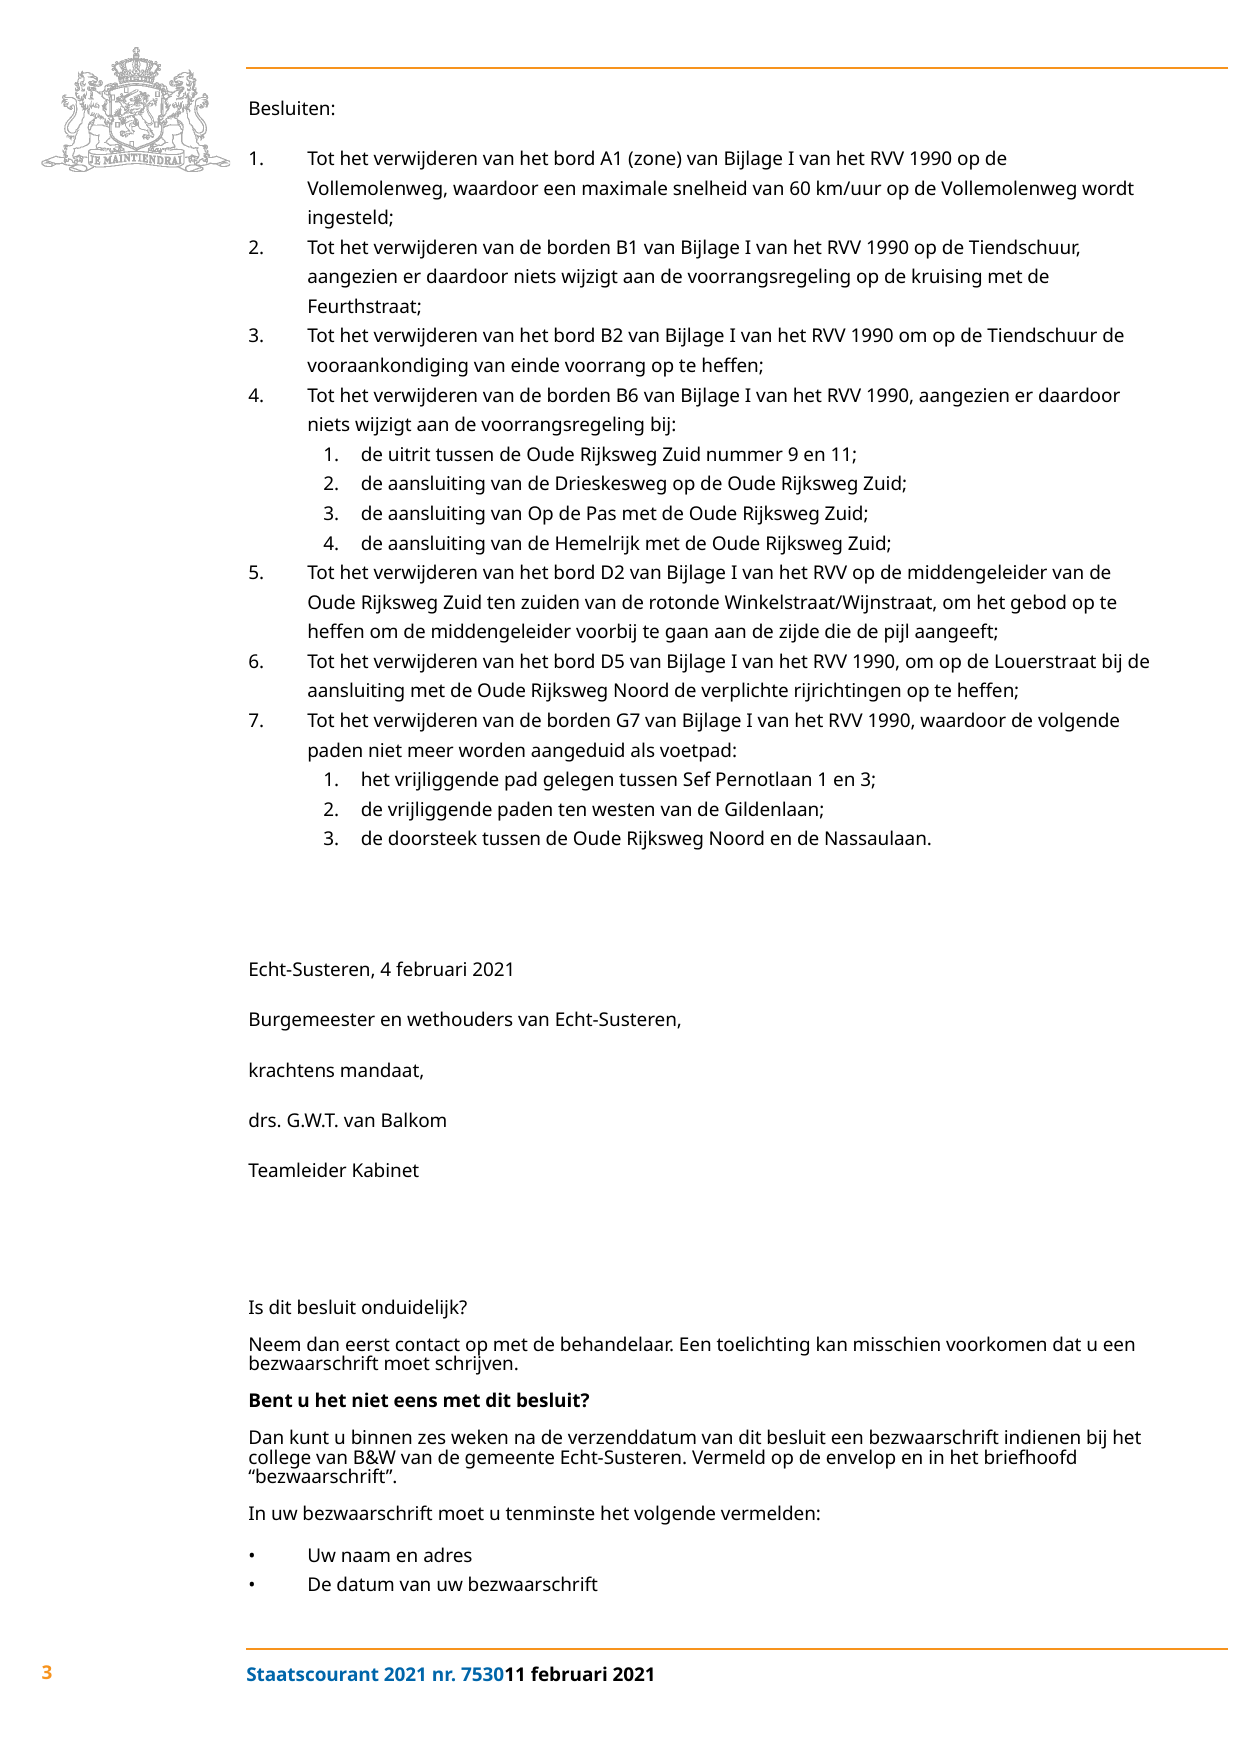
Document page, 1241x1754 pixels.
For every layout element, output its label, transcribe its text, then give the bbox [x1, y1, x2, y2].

list Uw naam en adres [248, 1542, 1152, 1568]
list Tot het verwijderen van de borden B6 van Bijlage I van het RVV 1990, aangezien er daardoor niets wijzigt aan de voorrangsregeling bij: [248, 382, 1152, 437]
text Bent u het niet eens met dit besluit? [248, 1392, 1152, 1412]
list Tot het verwijderen van het bord D5 van Bijlage I van het RVV 1990, om op de Louerstraat bij de aansluiting met de Oude Rijksweg Noord de verplichte rijrichtingen op te heffen; [248, 648, 1152, 703]
text Burgemeester en wethouders van Echt-Susteren, [248, 1006, 1152, 1032]
text krachtens mandaat, [248, 1057, 1152, 1083]
list de uitrit tussen de Oude Rijksweg Zuid nummer 9 en 11; [323, 441, 1152, 467]
list Tot het verwijderen van de borden G7 van Bijlage I van het RVV 1990, waardoor de volgende paden niet meer worden aangeduid als voetpad: [248, 707, 1152, 763]
text In uw bezwaarschrift moet u tenminste het volgende vermelden: [248, 1505, 1152, 1524]
text Neem dan eerst contact op met de behandelaar. Een toelichting kan misschien voorkomen dat u een bezwaarschrift moet schrijven. [248, 1336, 1152, 1375]
text drs. G.W.T. van Balkom [248, 1107, 1152, 1133]
text Is dit besluit onduidelijk? [248, 1299, 1152, 1318]
list de vrijliggende paden ten westen van de Gildenlaan; [323, 796, 1152, 822]
text Teamleider Kabinet [248, 1158, 1152, 1183]
list Tot het verwijderen van het bord B2 van Bijlage I van het RVV 1990 om op de Tiendschuur de vooraankondiging van einde voorrang op te heffen; [248, 323, 1152, 378]
list Tot het verwijderen van het bord A1 (zone) van Bijlage I van het RVV 1990 op de Vollemolenweg, waardoor een maximale snelheid van 60 km/uur op de Vollemolenweg wordt ingesteld; [248, 145, 1152, 230]
text Echt-Susteren, 4 februari 2021 [248, 956, 1152, 982]
list Tot het verwijderen van het bord D2 van Bijlage I van het RVV op de middengeleider van de Oude Rijksweg Zuid ten zuiden van de rotonde Winkelstraat/Wijnstraat, om het gebod op te heffen om de middengeleider voorbij te gaan aan de zijde die de pijl aangeeft; [248, 559, 1152, 644]
list de aansluiting van de Drieskesweg op de Oude Rijksweg Zuid; [323, 471, 1152, 496]
list het vrijliggende pad gelegen tussen Sef Pernotlaan 1 en 3; [323, 766, 1152, 792]
list de doorsteek tussen de Oude Rijksweg Noord en de Nassaulaan. [323, 826, 1152, 851]
list de aansluiting van de Hemelrijk met de Oude Rijksweg Zuid; [323, 530, 1152, 556]
text Besluiten: [248, 95, 1152, 121]
list de aansluiting van Op de Pas met de Oude Rijksweg Zuid; [323, 500, 1152, 526]
text Dan kunt u binnen zes weken na de verzenddatum van dit besluit een bezwaarschrift indienen bij het college van B&W van de gemeente Echt-Susteren. Vermeld op de envelop en in het briefhoofd “bezwaarschrift”. [248, 1429, 1152, 1487]
list De datum van uw bezwaarschrift [248, 1571, 1152, 1597]
list Tot het verwijderen van de borden B1 van Bijlage I van het RVV 1990 op de Tiendschuur, aangezien er daardoor niets wijzigt aan de voorrangsregeling op de kruising met de Feurthstraat; [248, 234, 1152, 319]
picture [41, 47, 231, 172]
